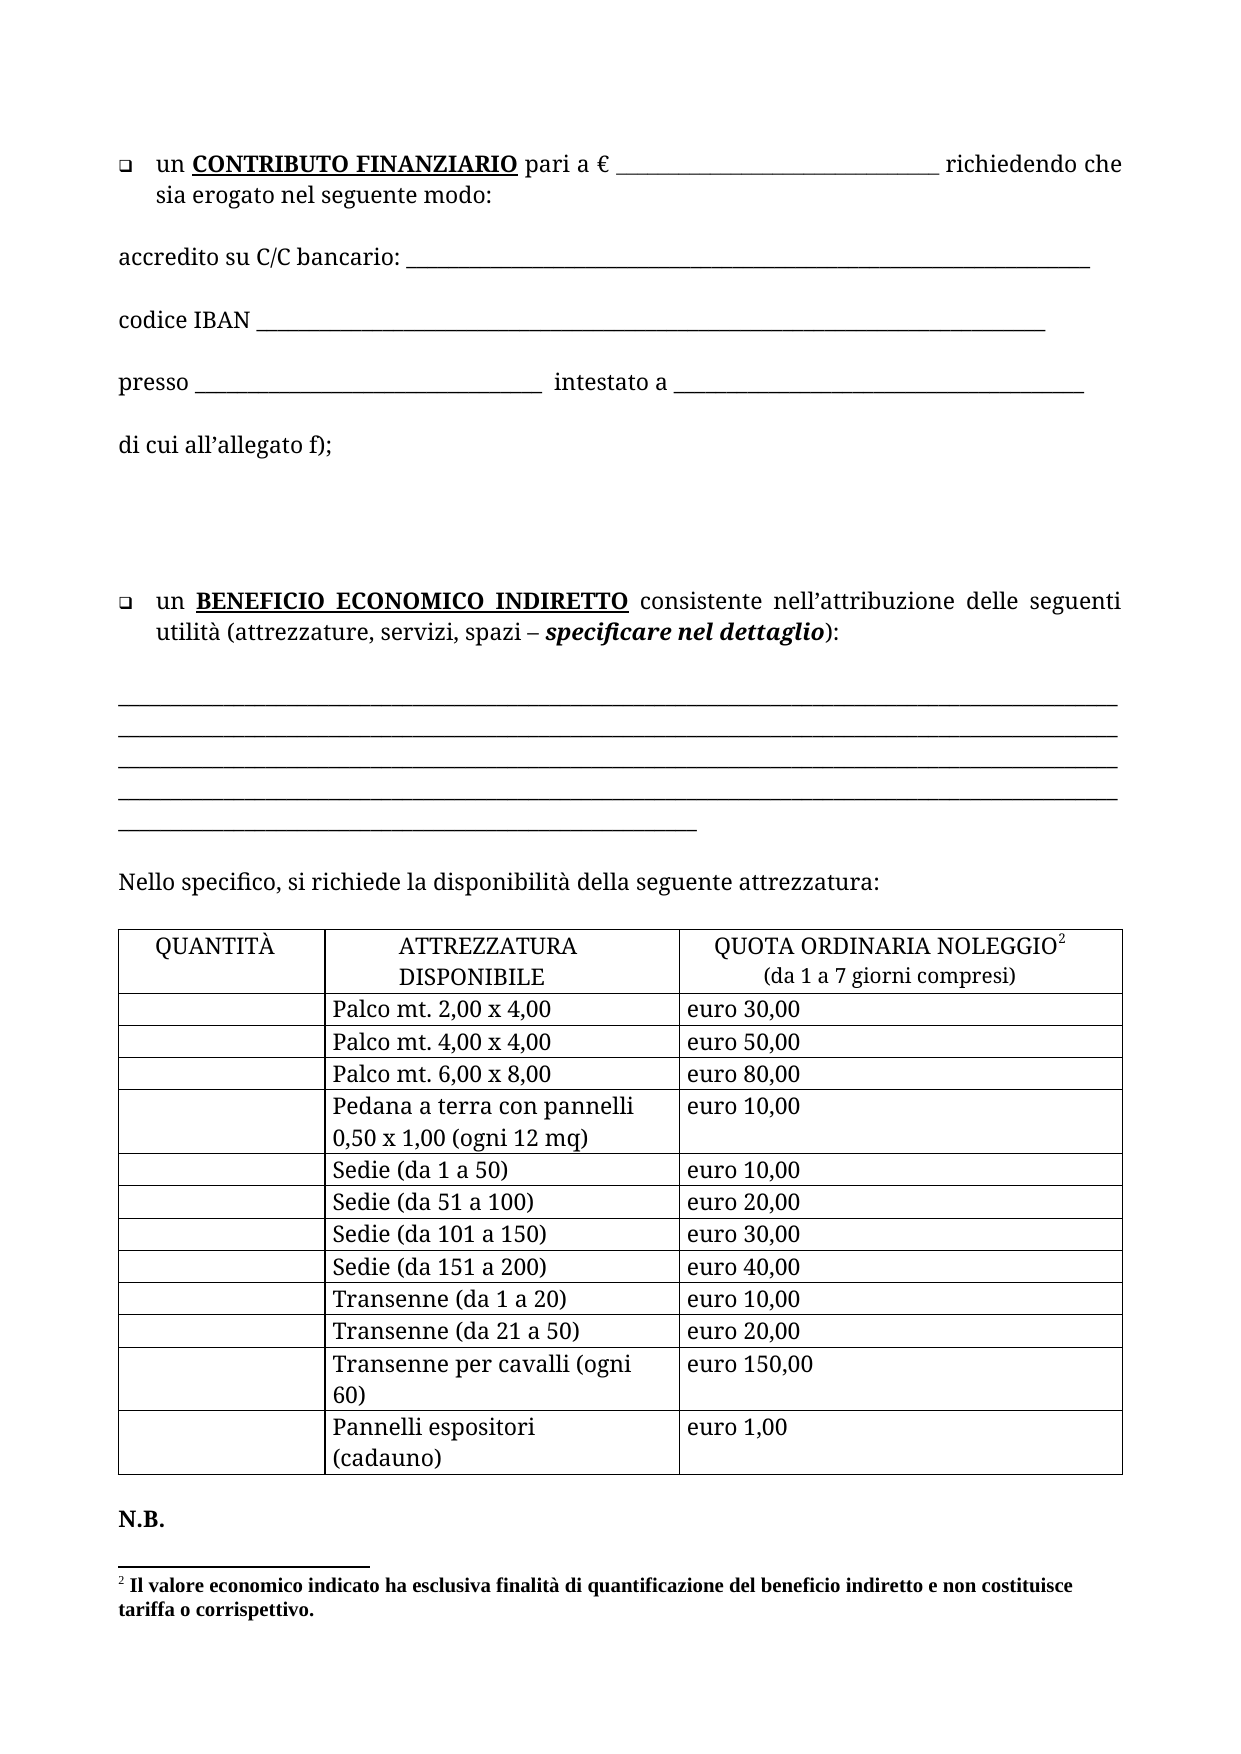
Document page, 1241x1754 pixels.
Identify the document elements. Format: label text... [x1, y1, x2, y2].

text presso _________________________________ intestato a _______________________________________ [118, 366, 1122, 398]
table_cell [119, 1186, 324, 1217]
table_cell euro 10,00 [680, 1154, 1122, 1185]
table_cell [119, 1090, 324, 1153]
table_cell Palco mt. 6,00 x 8,00 [326, 1058, 679, 1089]
list un CONTRIBUTO FINANZIARIO pari a € _______________________________ richiedendo che sia erogato nel seguente modo: [118, 148, 1122, 210]
table_cell euro 30,00 [680, 994, 1122, 1025]
table_cell euro 30,00 [680, 1219, 1122, 1250]
table_cell Sedie (da 51 a 100) [326, 1186, 679, 1217]
table_cell [119, 1315, 324, 1347]
table_cell Sedie (da 1 a 50) [326, 1154, 679, 1185]
table_cell [119, 1026, 324, 1057]
table_cell euro 40,00 [680, 1251, 1122, 1282]
table_cell Transenne (da 21 a 50) [326, 1315, 679, 1347]
table_cell Palco mt. 2,00 x 4,00 [326, 994, 679, 1025]
list un BENEFICIO ECONOMICO INDIRETTO consistente nell’attribuzione delle seguenti utilità (attrezzature, servizi, spazi – specificare nel dettaglio): [118, 585, 1122, 648]
table_cell [119, 1411, 324, 1474]
table_cell euro 10,00 [680, 1090, 1122, 1153]
table_header QUOTA ORDINARIA NOLEGGIO (da 1 a 7 giorni compresi) [680, 930, 1122, 992]
table_cell euro 150,00 [680, 1348, 1122, 1410]
table_cell euro 1,00 [680, 1411, 1122, 1474]
table_cell Pedana a terra con pannelli 0,50 x 1,00 (ogni 12 mq) [326, 1090, 679, 1153]
table_cell [119, 1348, 324, 1410]
table_cell euro 80,00 [680, 1058, 1122, 1089]
table_cell [119, 1251, 324, 1282]
table_cell Sedie (da 151 a 200) [326, 1251, 679, 1282]
text di cui all’allegato f); [118, 429, 1122, 460]
table_cell Palco mt. 4,00 x 4,00 [326, 1026, 679, 1057]
text Nello specifico, si richiede la disponibilità della seguente attrezzatura: [118, 866, 1122, 898]
table_cell Transenne (da 1 a 20) [326, 1283, 679, 1314]
text accredito su C/C bancario: _________________________________________________________________ [118, 241, 1122, 273]
table_header QUANTITÀ [119, 930, 324, 992]
table_cell [119, 1219, 324, 1250]
text codice IBAN ___________________________________________________________________________ [118, 304, 1122, 335]
table_cell euro 10,00 [680, 1283, 1122, 1314]
table_cell [119, 1283, 324, 1314]
table_cell [119, 1058, 324, 1089]
table_cell euro 50,00 [680, 1026, 1122, 1057]
text ___________________________________________________________________________________________________________________________________________________________________________________________________________________________________________________________________________________________________________________________________________________________________________________________________________________________________________________ [118, 679, 1122, 835]
table_cell [119, 1154, 324, 1185]
table_cell [119, 994, 324, 1025]
table_cell Transenne per cavalli (ogni 60) [326, 1348, 679, 1410]
text N.B. [118, 1503, 1122, 1534]
table_cell euro 20,00 [680, 1315, 1122, 1347]
table_cell Sedie (da 101 a 150) [326, 1219, 679, 1250]
table_header ATTREZZATURA DISPONIBILE [326, 930, 679, 992]
table_cell euro 20,00 [680, 1186, 1122, 1217]
table_cell Pannelli espositori (cadauno) [326, 1411, 679, 1474]
